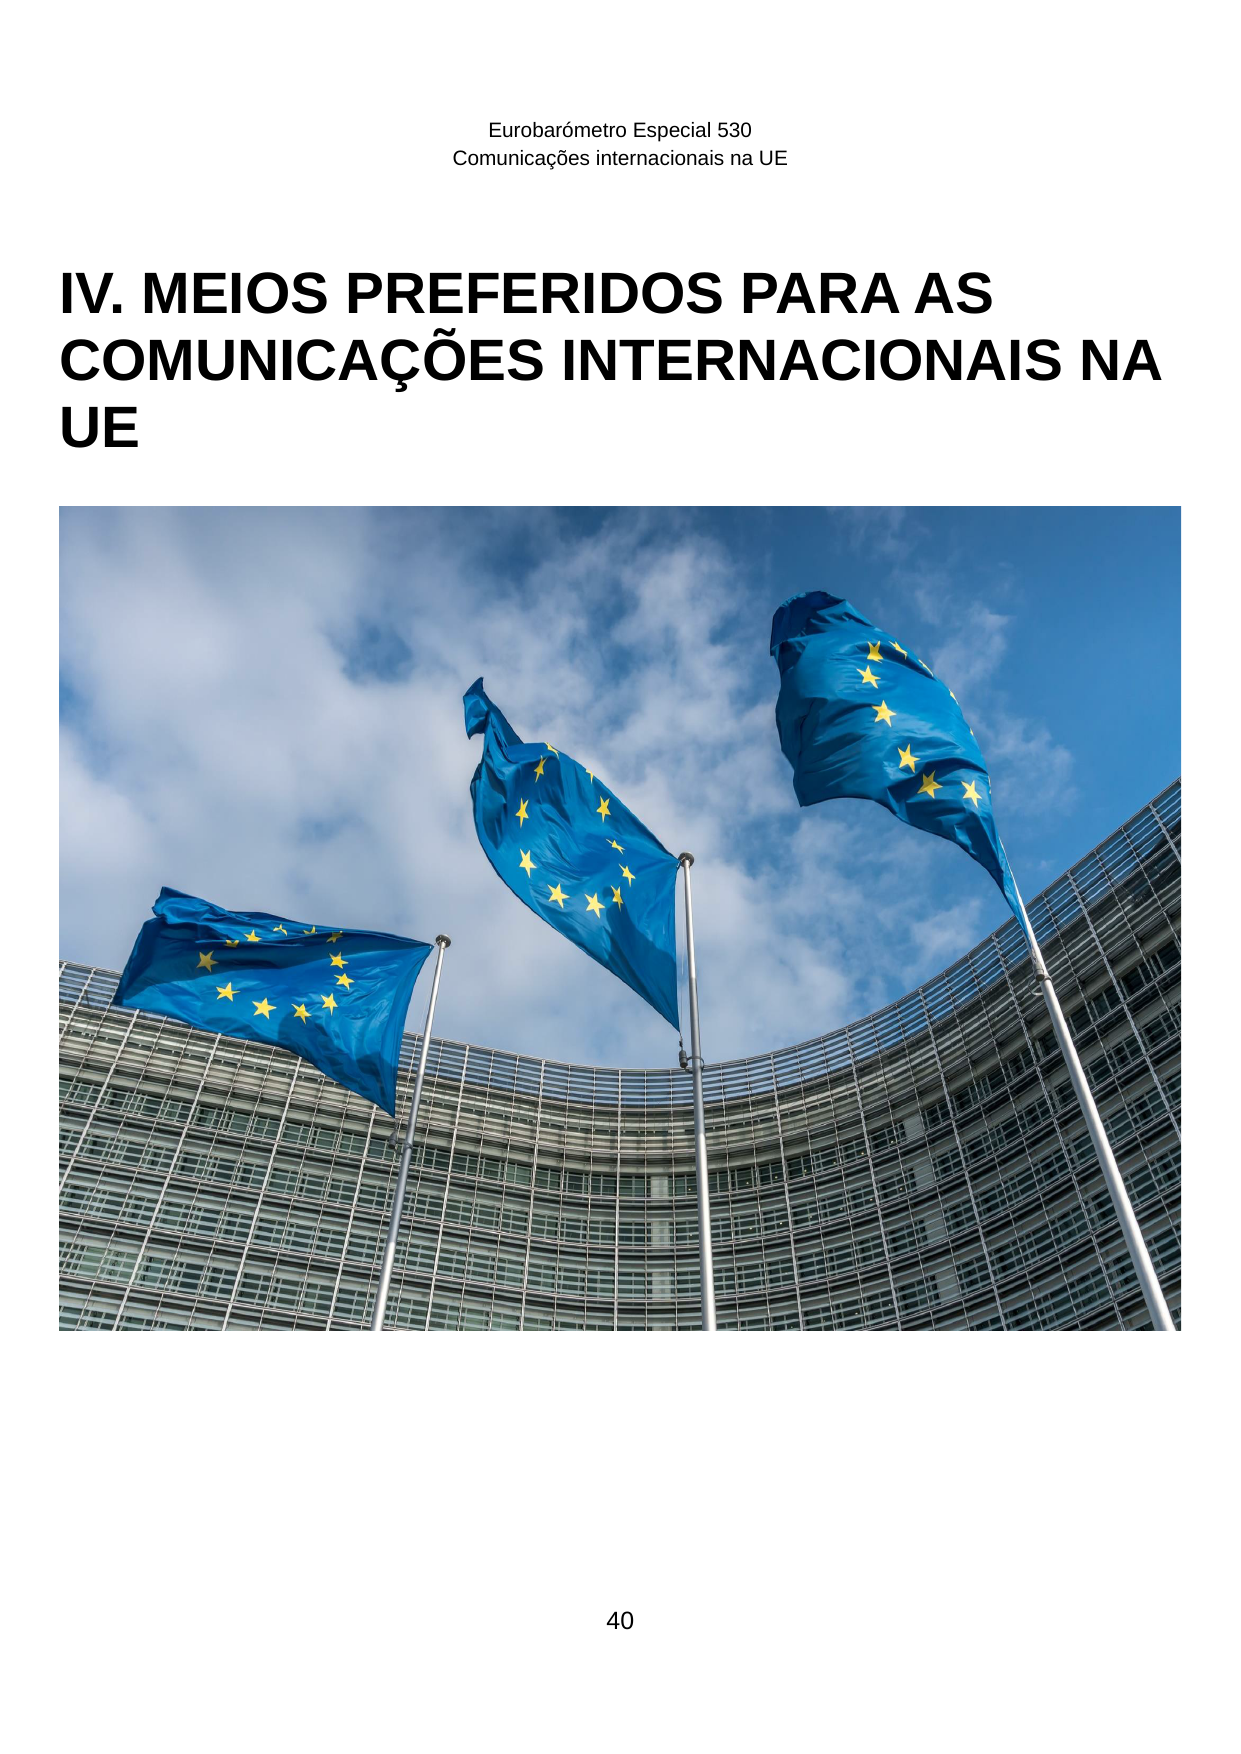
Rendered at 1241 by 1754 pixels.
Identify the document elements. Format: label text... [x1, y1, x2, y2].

subtitle IV. MEIOS PREFERIDOS PARA AS COMUNICAÇÕES INTERNACIONAIS NA UE [59, 259, 1181, 460]
picture [59, 506, 1182, 1331]
